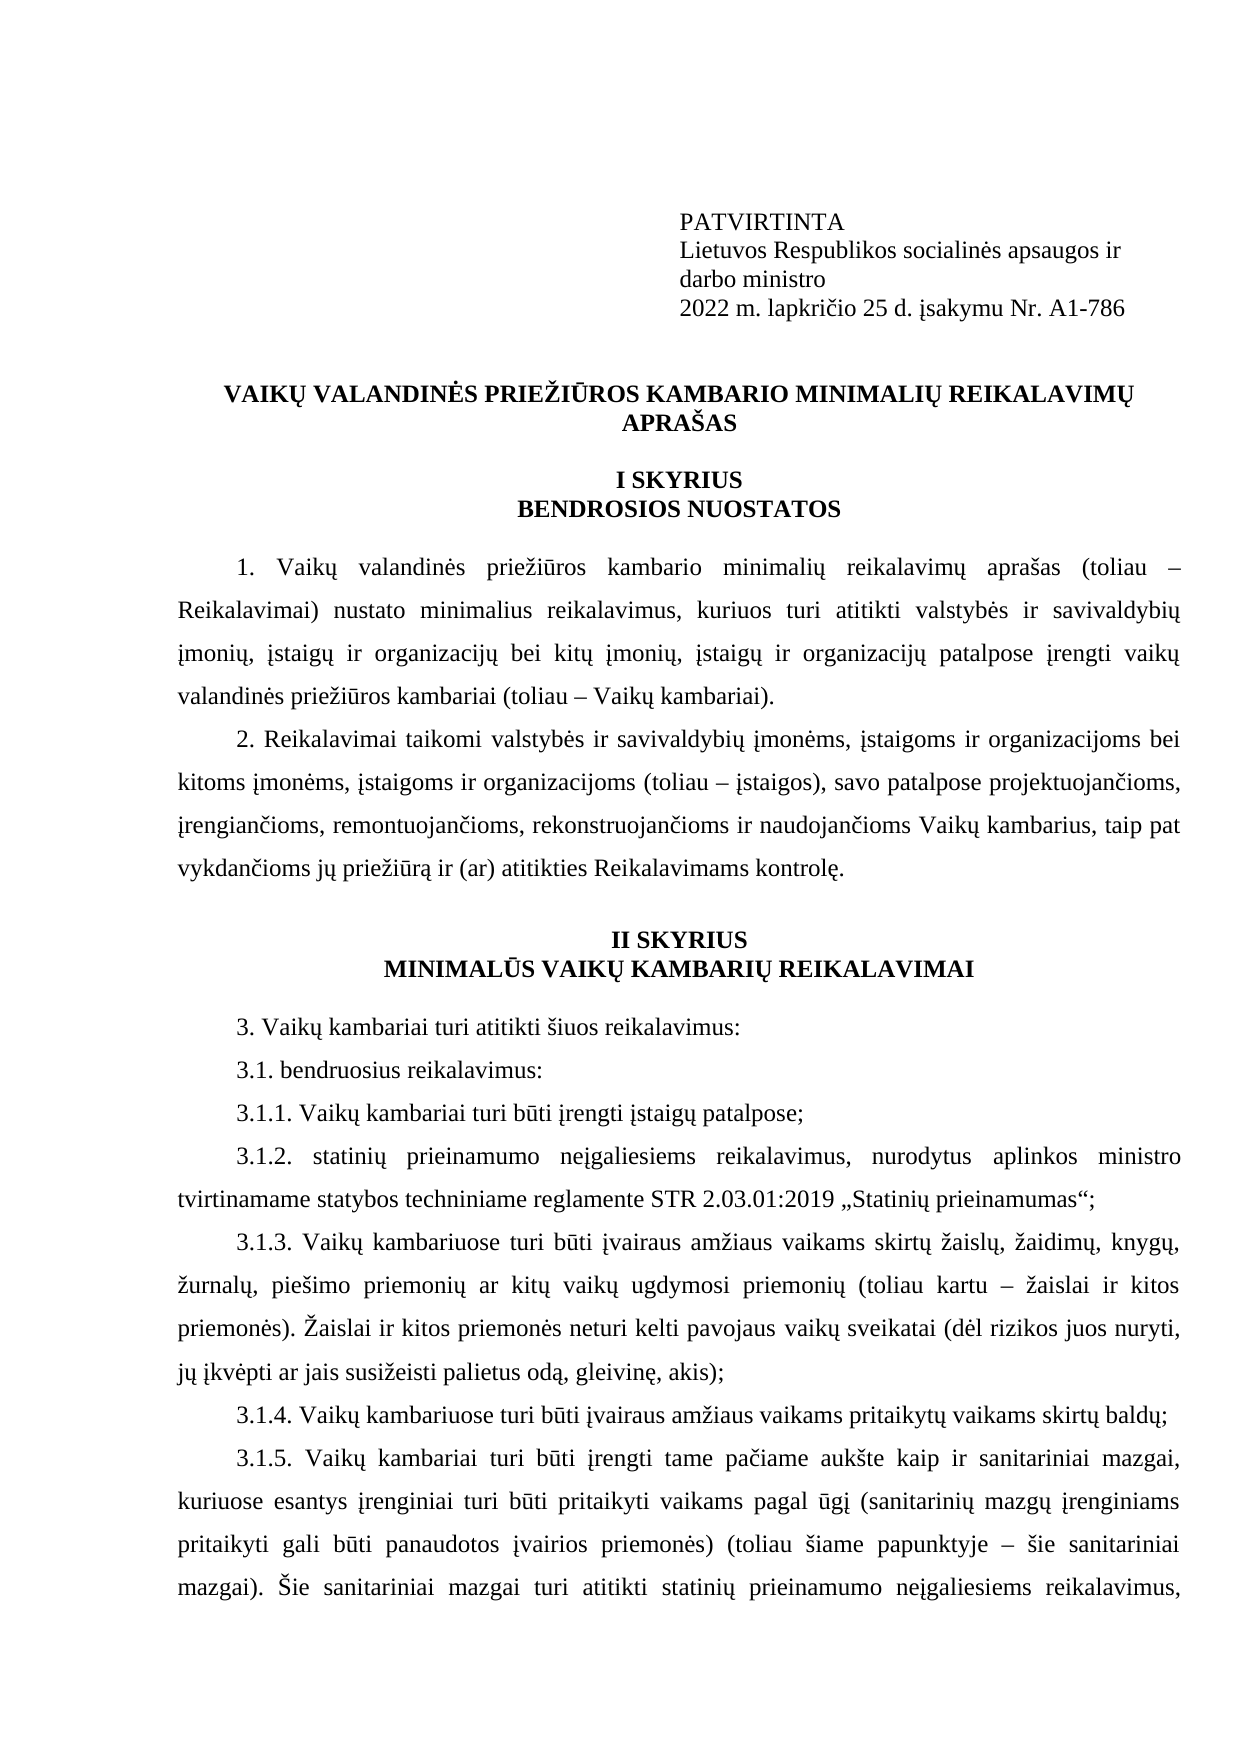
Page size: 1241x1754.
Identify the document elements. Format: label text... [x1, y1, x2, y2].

text Minimalūs vaikų kambarių reikalavimai [177, 954, 1181, 983]
text I SKYRIUS [177, 465, 1181, 494]
text BENDROSIOS NUOSTATOS [177, 494, 1181, 523]
text PATVIRTINTA Lietuvos Respublikos socialinės apsaugos ir darbo ministro 2022 m. lapkričio 25 d. įsakymu Nr. A1-786 [679, 207, 1181, 322]
text 2. Reikalavimai taikomi valstybės ir savivaldybių įmonėms, įstaigoms ir organizacijoms bei kitoms įmonėms, įstaigoms ir organizacijoms (toliau – įstaigos), savo patalpose projektuojančioms, įrengiančioms, remontuojančioms, rekonstruojančioms ir naudojančioms Vaikų kambarius, taip pat vykdančioms jų priežiūrą ir (ar) atitikties Reikalavimams kontrolę. [177, 724, 1181, 882]
text 3.1.1. Vaikų kambariai turi būti įrengti įstaigų patalpose; [177, 1098, 1181, 1127]
text 3.1. bendruosius reikalavimus: [177, 1055, 1181, 1083]
text 3. Vaikų kambariai turi atitikti šiuos reikalavimus: [177, 1012, 1181, 1040]
text 3.1.2. statinių prieinamumo neįgaliesiems reikalavimus, nurodytus aplinkos ministro tvirtinamame statybos techniniame reglamente STR 2.03.01:2019 „Statinių prieinamumas“; [177, 1141, 1181, 1213]
text II SKYRIUS [177, 925, 1181, 954]
text 3.1.5. Vaikų kambariai turi būti įrengti tame pačiame aukšte kaip ir sanitariniai mazgai, kuriuose esantys įrenginiai turi būti pritaikyti vaikams pagal ūgį (sanitarinių mazgų įrenginiams pritaikyti gali būti panaudotos įvairios priemonės) (toliau šiame papunktyje – šie sanitariniai mazgai). Šie sanitariniai mazgai turi atitikti statinių prieinamumo neįgaliesiems reikalavimus, [177, 1443, 1181, 1601]
text 3.1.3. Vaikų kambariuose turi būti įvairaus amžiaus vaikams skirtų žaislų, žaidimų, knygų, žurnalų, piešimo priemonių ar kitų vaikų ugdymosi priemonių (toliau kartu – žaislai ir kitos priemonės). Žaislai ir kitos priemonės neturi kelti pavojaus vaikų sveikatai (dėl rizikos juos nuryti, jų įkvėpti ar jais susižeisti palietus odą, gleivinę, akis); [177, 1227, 1181, 1385]
text vaikų valandinės priežiūros kambario minimalių reikalavimų aprašas [177, 379, 1181, 437]
text 3.1.4. Vaikų kambariuose turi būti įvairaus amžiaus vaikams pritaikytų vaikams skirtų baldų; [177, 1400, 1181, 1428]
text 1. Vaikų valandinės priežiūros kambario minimalių reikalavimų aprašas (toliau – Reikalavimai) nustato minimalius reikalavimus, kuriuos turi atitikti valstybės ir savivaldybių įmonių, įstaigų ir organizacijų bei kitų įmonių, įstaigų ir organizacijų patalpose įrengti vaikų valandinės priežiūros kambariai (toliau – Vaikų kambariai). [177, 552, 1181, 710]
